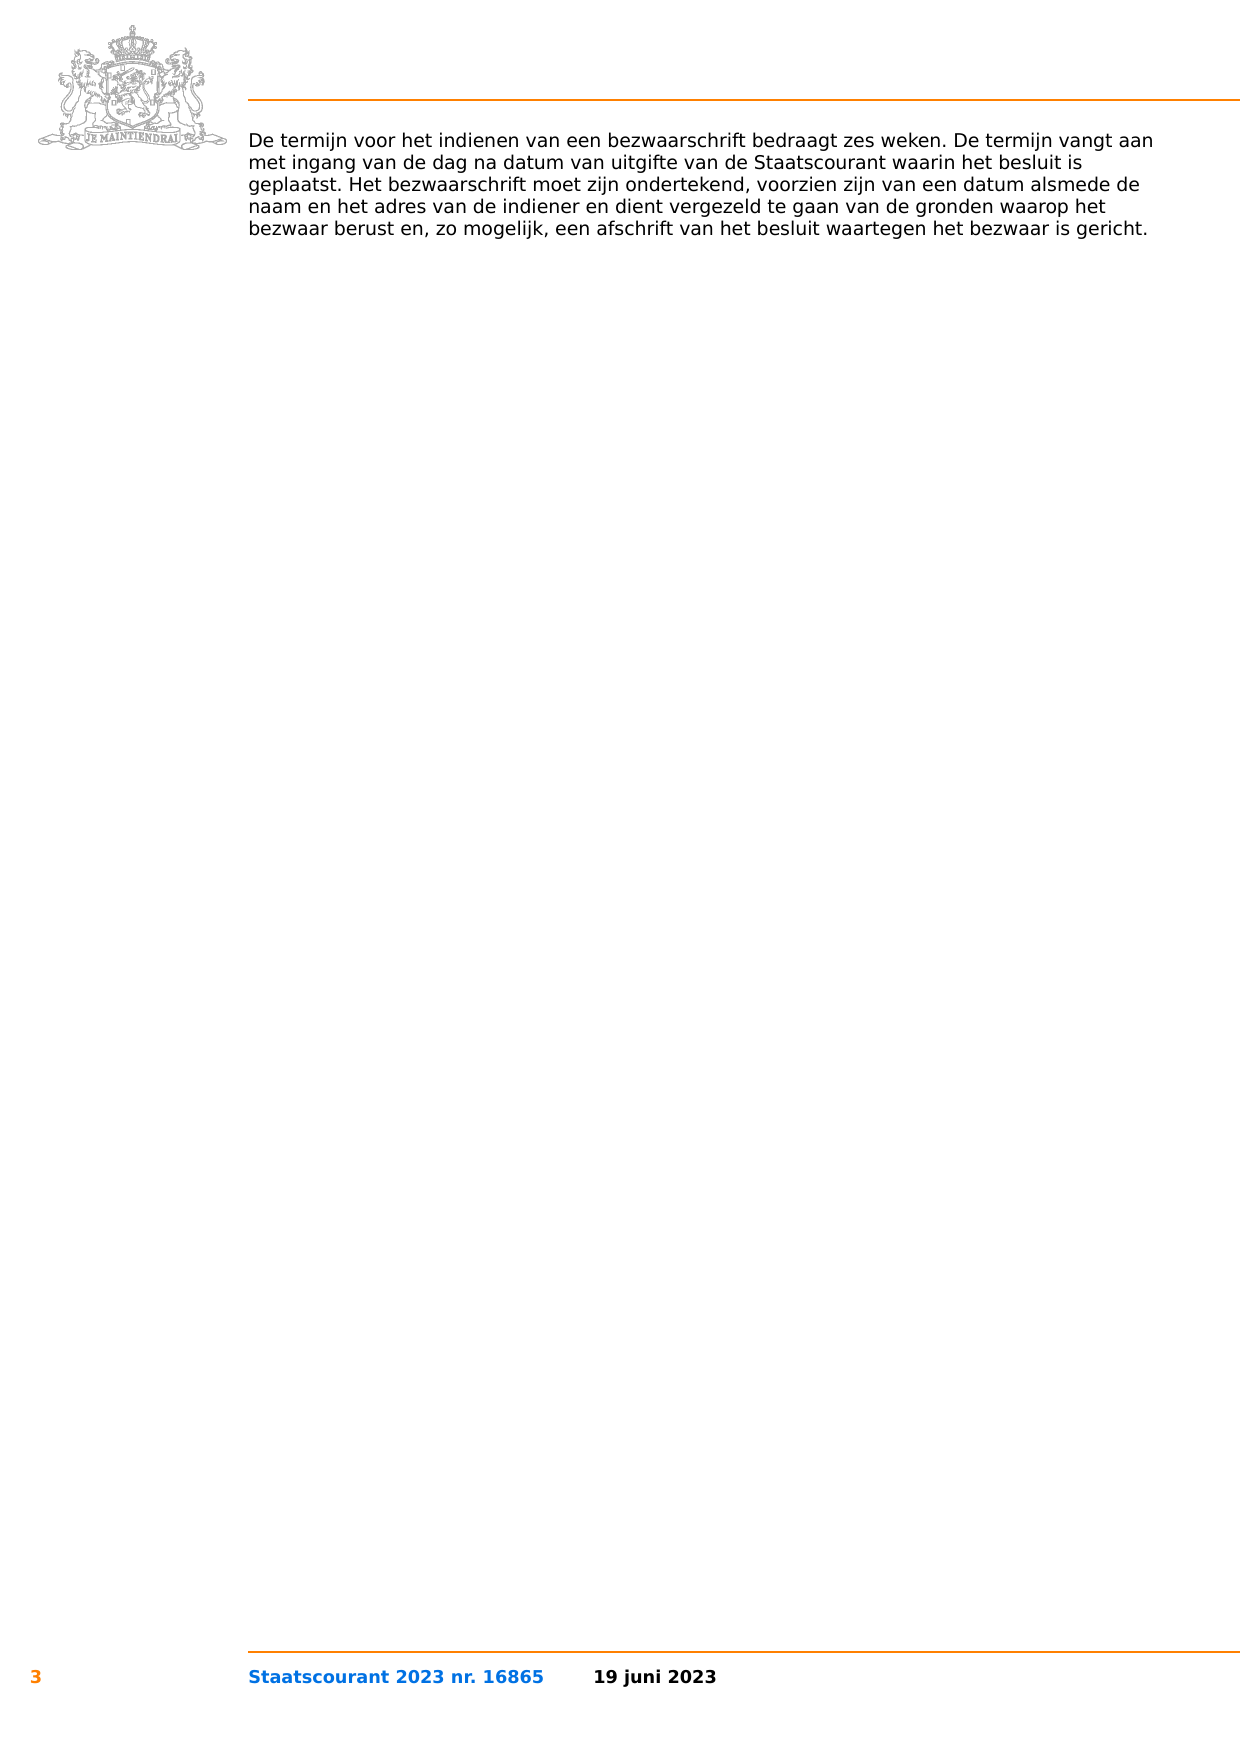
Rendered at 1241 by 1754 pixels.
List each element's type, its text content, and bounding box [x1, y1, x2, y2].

text De termijn voor het indienen van een bezwaarschrift bedraagt zes weken. De termijn vangt aan met ingang van de dag na datum van uitgifte van de Staatscourant waarin het besluit is geplaatst. Het bezwaarschrift moet zijn ondertekend, voorzien zijn van een datum alsmede de naam en het adres van de indiener en dient vergezeld te gaan van de gronden waarop het bezwaar berust en, zo mogelijk, een afschrift van het besluit waartegen het bezwaar is gericht. [248, 130, 1163, 240]
picture [38, 25, 227, 150]
